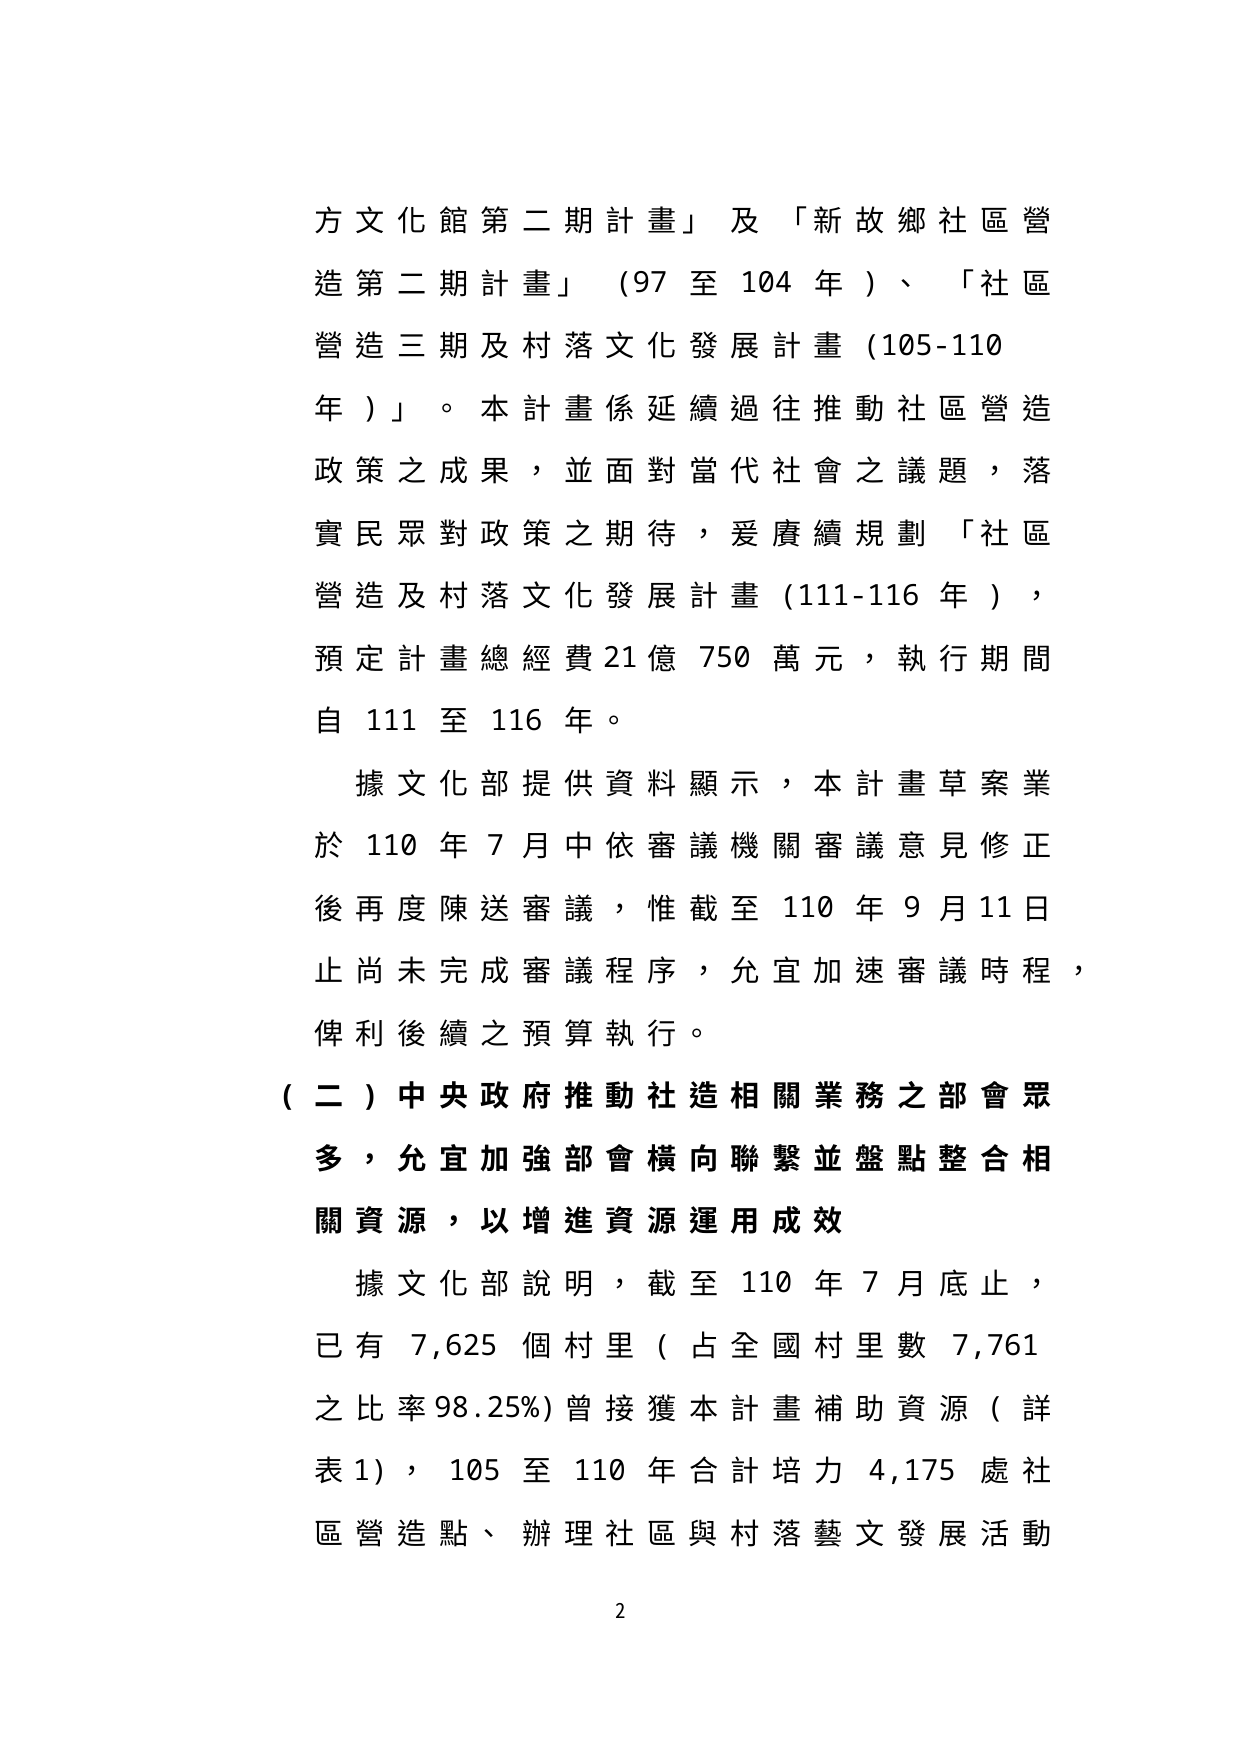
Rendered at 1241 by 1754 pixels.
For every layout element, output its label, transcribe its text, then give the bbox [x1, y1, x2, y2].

text 據文化部提供資料顯示，本計畫草案業於110年7月中依審議機關審議意見修正後再度陳送審議，惟截至110年9月11日止尚未完成審議程序，允宜加速審議時程，俾利後續之預算執行。 [271, 740, 1058, 1052]
text 據文化部說明，截至110年7月底止，已有7,625個村里(占全國村里數7,761之比率98.25%)曾接獲本計畫補助資源(詳表1)，105至110年合計培力4,175處社區營造點、辦理社區與村落藝文發展活動 [271, 1240, 1058, 1552]
text 方文化館第二期計畫」及「新故鄉社區營造第二期計畫」(97至104年)、「社區營造三期及村落文化發展計畫(105-110年)」。本計畫係延續過往推動社區營造政策之成果，並面對當代社會之議題，落實民眾對政策之期待，爰賡續規劃「社區營造及村落文化發展計畫(111-116年)，預定計畫總經費21億750萬元，執行期間自111至116年。 [271, 177, 1058, 740]
text (二)中央政府推動社造相關業務之部會眾多，允宜加強部會橫向聯繫並盤點整合相關資源，以增進資源運用成效 [242, 1052, 1058, 1240]
